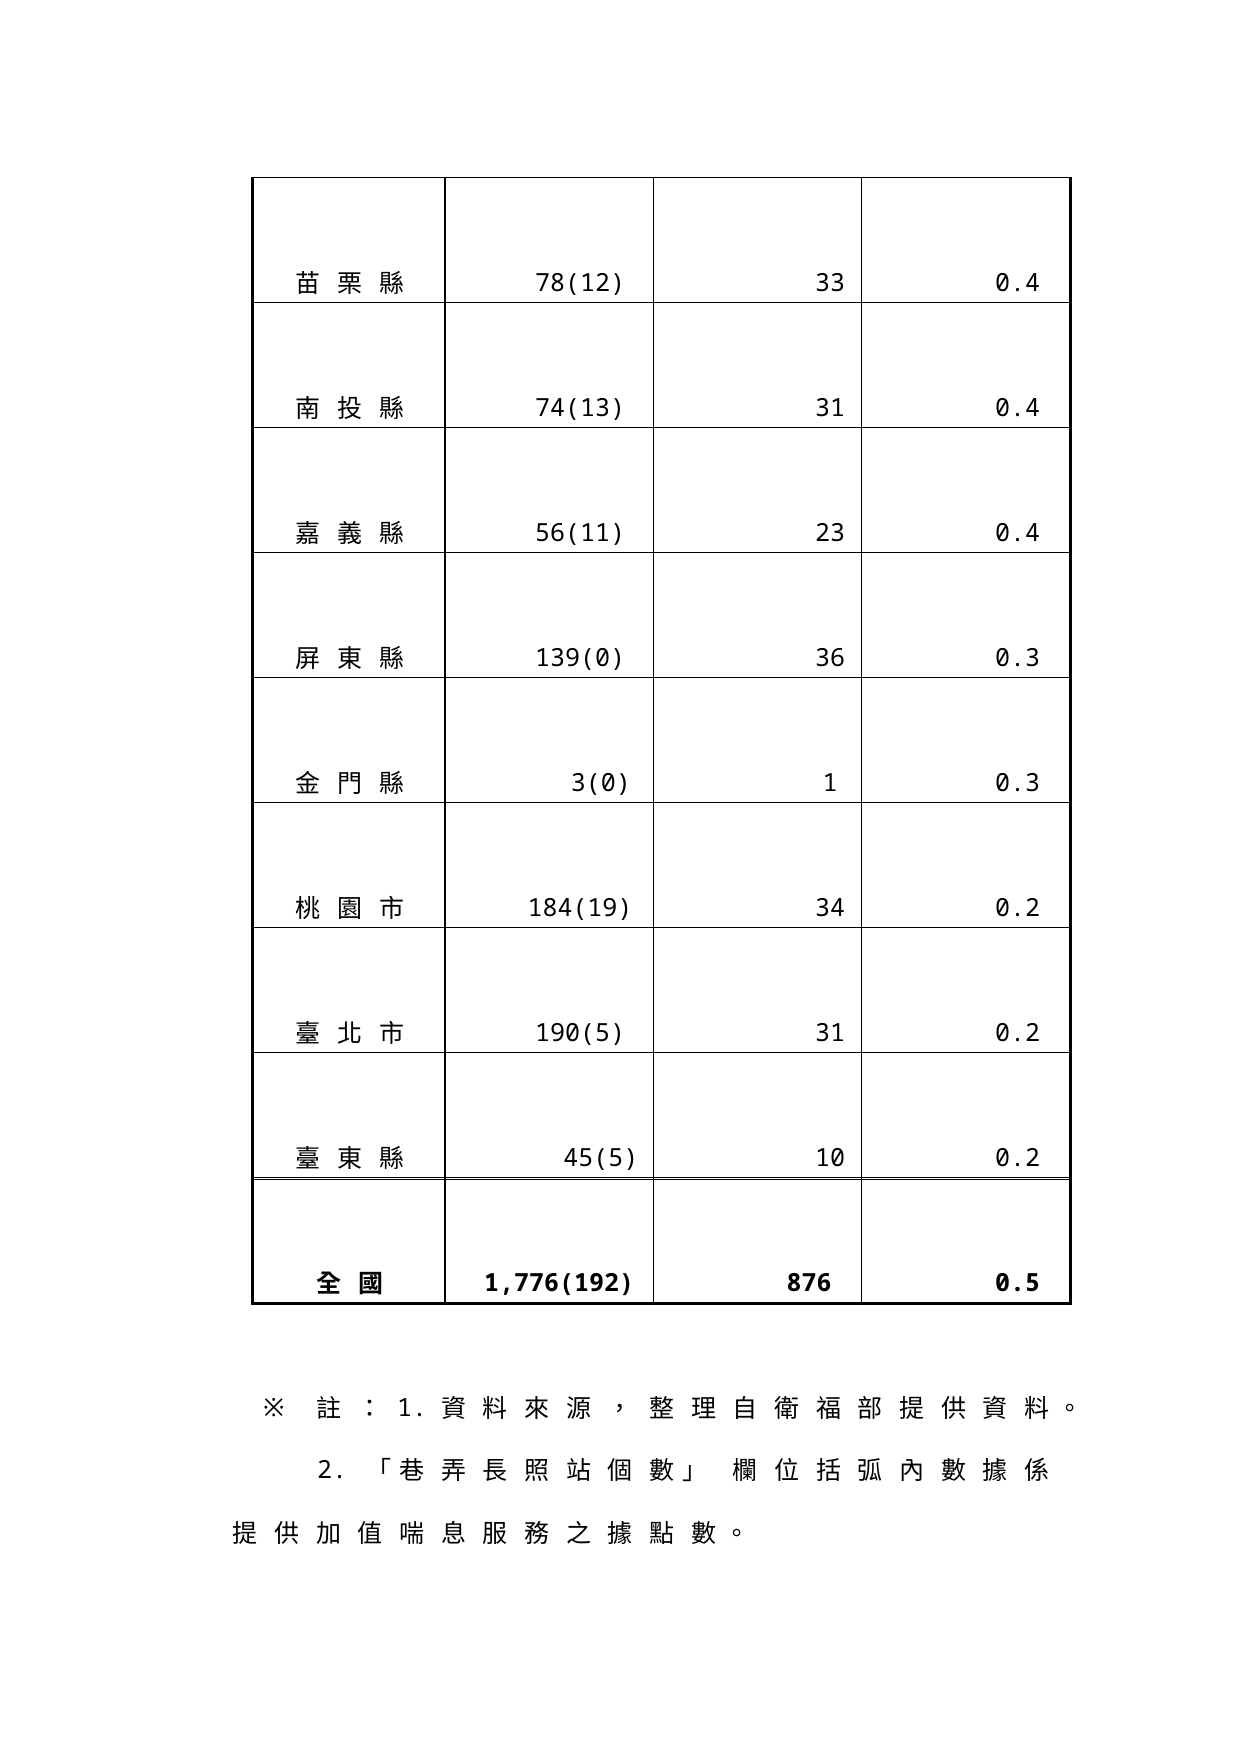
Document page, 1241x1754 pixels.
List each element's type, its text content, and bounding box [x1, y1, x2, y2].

table_cell 臺東縣 [254, 1053, 444, 1177]
table_cell 臺北市 [254, 928, 444, 1052]
table_cell 56(11) [446, 428, 653, 552]
table_cell 34 [654, 803, 861, 927]
table_cell 190(5) [446, 928, 653, 1052]
table_cell 南投縣 [254, 303, 444, 427]
table_cell 3(0) [446, 678, 653, 802]
table_cell 33 [654, 178, 861, 302]
table_cell 1,776(192) [446, 1180, 653, 1302]
text ※註：1.資料來源，整理自衛福部提供資料。 [183, 1365, 1058, 1427]
table_cell 78(12) [446, 178, 653, 302]
table_cell 0.4 [862, 428, 1069, 552]
table_cell 嘉義縣 [254, 428, 444, 552]
table_cell 全國 [254, 1180, 444, 1302]
table_cell 74(13) [446, 303, 653, 427]
table_cell 0.3 [862, 553, 1069, 677]
table_cell 23 [654, 428, 861, 552]
text 2.「巷弄長照站個數」欄位括弧內數據係提供加值喘息服務之據點數。 [203, 1427, 1058, 1552]
table_cell 0.3 [862, 678, 1069, 802]
table_cell 45(5) [446, 1053, 653, 1177]
table_cell 184(19) [446, 803, 653, 927]
table_cell 876 [654, 1180, 861, 1302]
table_cell 0.5 [862, 1180, 1069, 1302]
table_cell 10 [654, 1053, 861, 1177]
table_cell 0.4 [862, 178, 1069, 302]
table_cell 31 [654, 928, 861, 1052]
table_cell 0.2 [862, 803, 1069, 927]
table_cell 0.2 [862, 928, 1069, 1052]
table_cell 金門縣 [254, 678, 444, 802]
table_cell 1 [654, 678, 861, 802]
table_cell 苗栗縣 [254, 178, 444, 302]
table_cell 桃園市 [254, 803, 444, 927]
table_cell 0.4 [862, 303, 1069, 427]
table_cell 31 [654, 303, 861, 427]
table_cell 139(0) [446, 553, 653, 677]
table_cell 0.2 [862, 1053, 1069, 1177]
table_cell 屏東縣 [254, 553, 444, 677]
table_cell 36 [654, 553, 861, 677]
